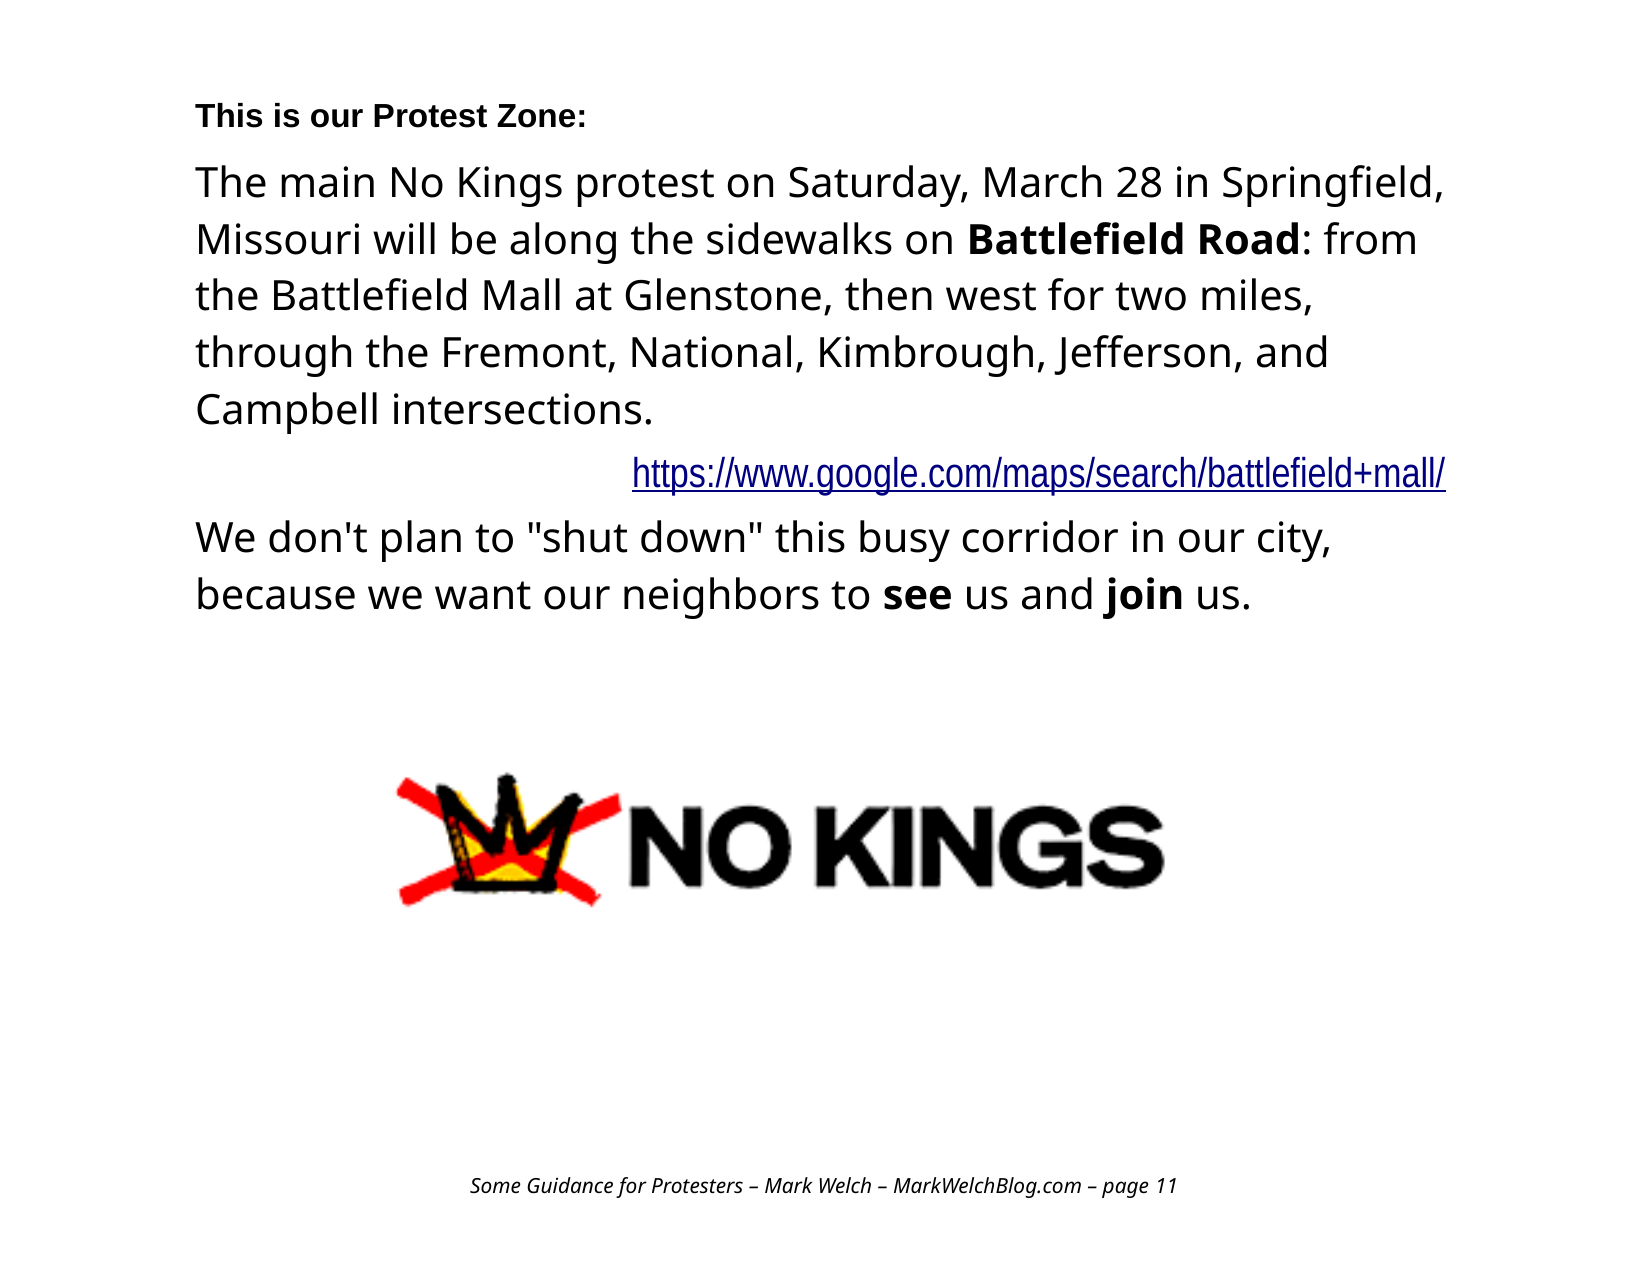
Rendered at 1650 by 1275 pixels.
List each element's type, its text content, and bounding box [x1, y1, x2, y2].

picture [308, 643, 1268, 990]
subtitle This is our Protest Zone: [195, 96, 1455, 134]
text We don't plan to "shut down" this busy corridor in our city, because we want our neighbors to see us and join us. [195, 508, 1455, 622]
text https://www.google.com/maps/search/battlefield+mall/ [195, 448, 1455, 496]
text The main No Kings protest on Saturday, March 28 in Springfield, Missouri will be along the sidewalks on Battlefield Road: from the Battlefield Mall at Glenstone, then west for two miles, through the Fremont, National, Kimbrough, Jefferson, and Campbell intersections. [195, 153, 1455, 437]
